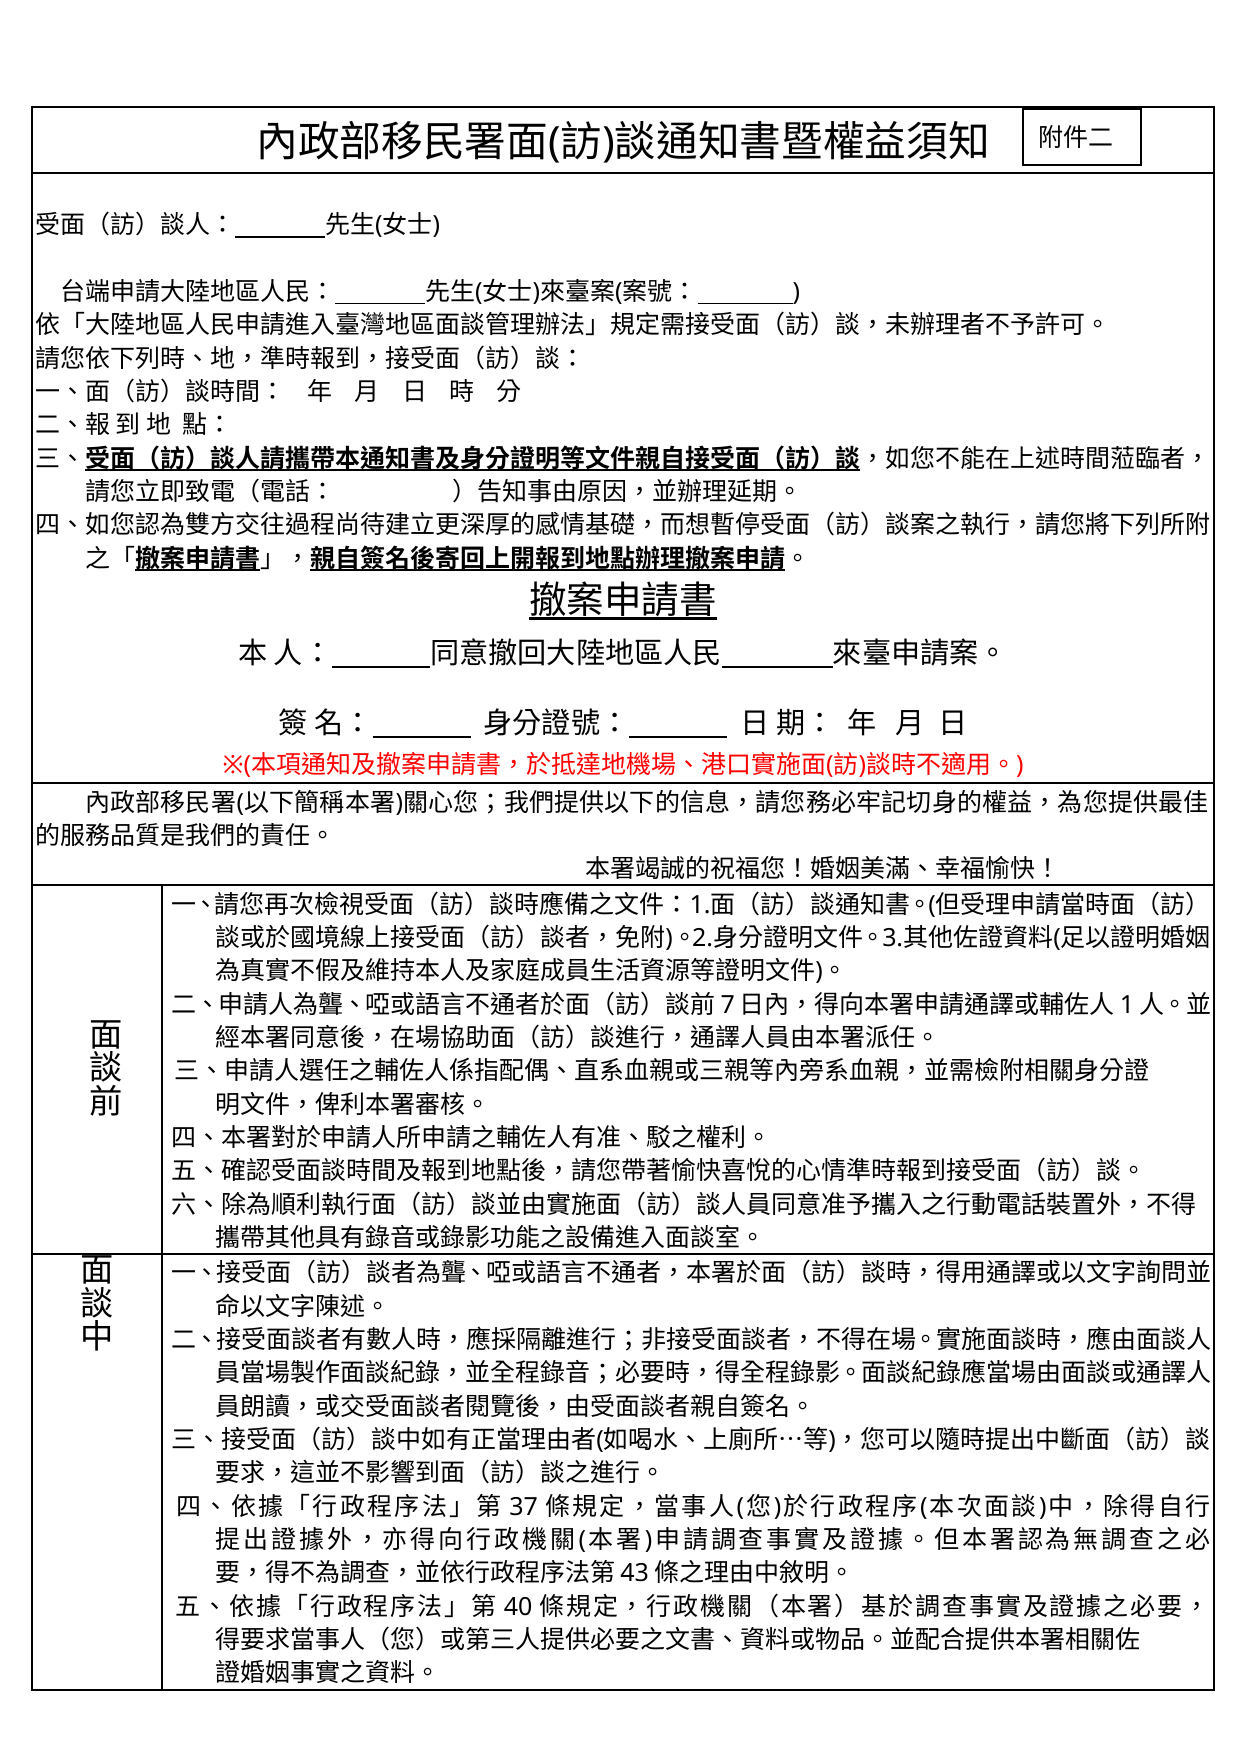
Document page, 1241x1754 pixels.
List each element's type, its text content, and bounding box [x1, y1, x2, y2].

table_cell 受面（訪）談人： 先生(女士) 台端申請大陸地區人民： 先生(女士)來臺案(案號： ) 依「大陸地區人民申請進入臺灣地區面談管理辦法」規定需接受面（訪）談，未辦理者不予許可。 請您依下列時、地，準時報到，接受面（訪）談： 一、面（訪）談時間： 年 月 日 時 分 二、報 到 地 點： 三、受面（訪）談人請攜帶本通知書及身分證明等文件親自接受面（訪）談，如您不能在上述時間蒞臨者，請您立即致電（電話： ）告知事由原因，並辦理延期。 四、如您認為雙方交往過程尚待建立更深厚的感情基礎，而想暫停受面（訪）談案之執行，請您將下列所附之「撤案申請書」，親自簽名後寄回上開報到地點辦理撤案申請。 撤案申請書 本 人： 同意撤回大陸地區人民 來臺申請案。 簽 名： 身分證號： 日 期： 年 月 日 ※(本項通知及撤案申請書，於抵達地機場、港口實施面(訪)談時不適用。) [33, 174, 1213, 782]
table_header 內政部移民署面(訪)談通知書暨權益須知 [33, 108, 1213, 172]
table_cell 面 談 中 [33, 1255, 161, 1688]
table_cell 一、請您再次檢視受面（訪）談時應備之文件：1.面（訪）談通知書。(但受理申請當時面（訪）談或於國境線上接受面（訪）談者，免附)。2.身分證明文件。3.其他佐證資料(足以證明婚姻為真實不假及維持本人及家庭成員生活資源等證明文件)。 二、申請人為聾、啞或語言不通者於面（訪）談前7日內，得向本署申請通譯或輔佐人1人。並經本署同意後，在場協助面（訪）談進行，通譯人員由本署派任。 三、申請人選任之輔佐人係指配偶、直系血親或三親等內旁系血親，並需檢附相關身分證 明文件，俾利本署審核。 四、本署對於申請人所申請之輔佐人有准、駁之權利。 五、確認受面談時間及報到地點後，請您帶著愉快喜悅的心情準時報到接受面（訪）談。 六、除為順利執行面（訪）談並由實施面（訪）談人員同意准予攜入之行動電話裝置外，不得攜帶其他具有錄音或錄影功能之設備進入面談室。 [163, 886, 1213, 1253]
table_cell 內政部移民署(以下簡稱本署)關心您；我們提供以下的信息，請您務必牢記切身的權益，為您提供最佳的服務品質是我們的責任。 本署竭誠的祝福您！婚姻美滿、幸福愉快！ [33, 784, 1213, 884]
table_cell 面 談 前 [33, 886, 161, 1253]
table_cell 一、接受面（訪）談者為聾、啞或語言不通者，本署於面（訪）談時，得用通譯或以文字詢問並命以文字陳述。 二、接受面談者有數人時，應採隔離進行；非接受面談者，不得在場。實施面談時，應由面談人員當場製作面談紀錄，並全程錄音；必要時，得全程錄影。面談紀錄應當場由面談或通譯人員朗讀，或交受面談者閱覽後，由受面談者親自簽名。 三、接受面（訪）談中如有正當理由者(如喝水、上廁所…等)，您可以隨時提出中斷面（訪）談要求，這並不影響到面（訪）談之進行。 四、依據「行政程序法」第37條規定，當事人(您)於行政程序(本次面談)中，除得自行 提出證據外，亦得向行政機關(本署)申請調查事實及證據。但本署認為無調查之必 要，得不為調查，並依行政程序法第43條之理由中敘明。 五、依據「行政程序法」第40條規定，行政機關（本署）基於調查事實及證據之必要， 得要求當事人（您）或第三人提供必要之文書、資料或物品。並配合提供本署相關佐 證婚姻事實之資料。 [163, 1255, 1213, 1688]
